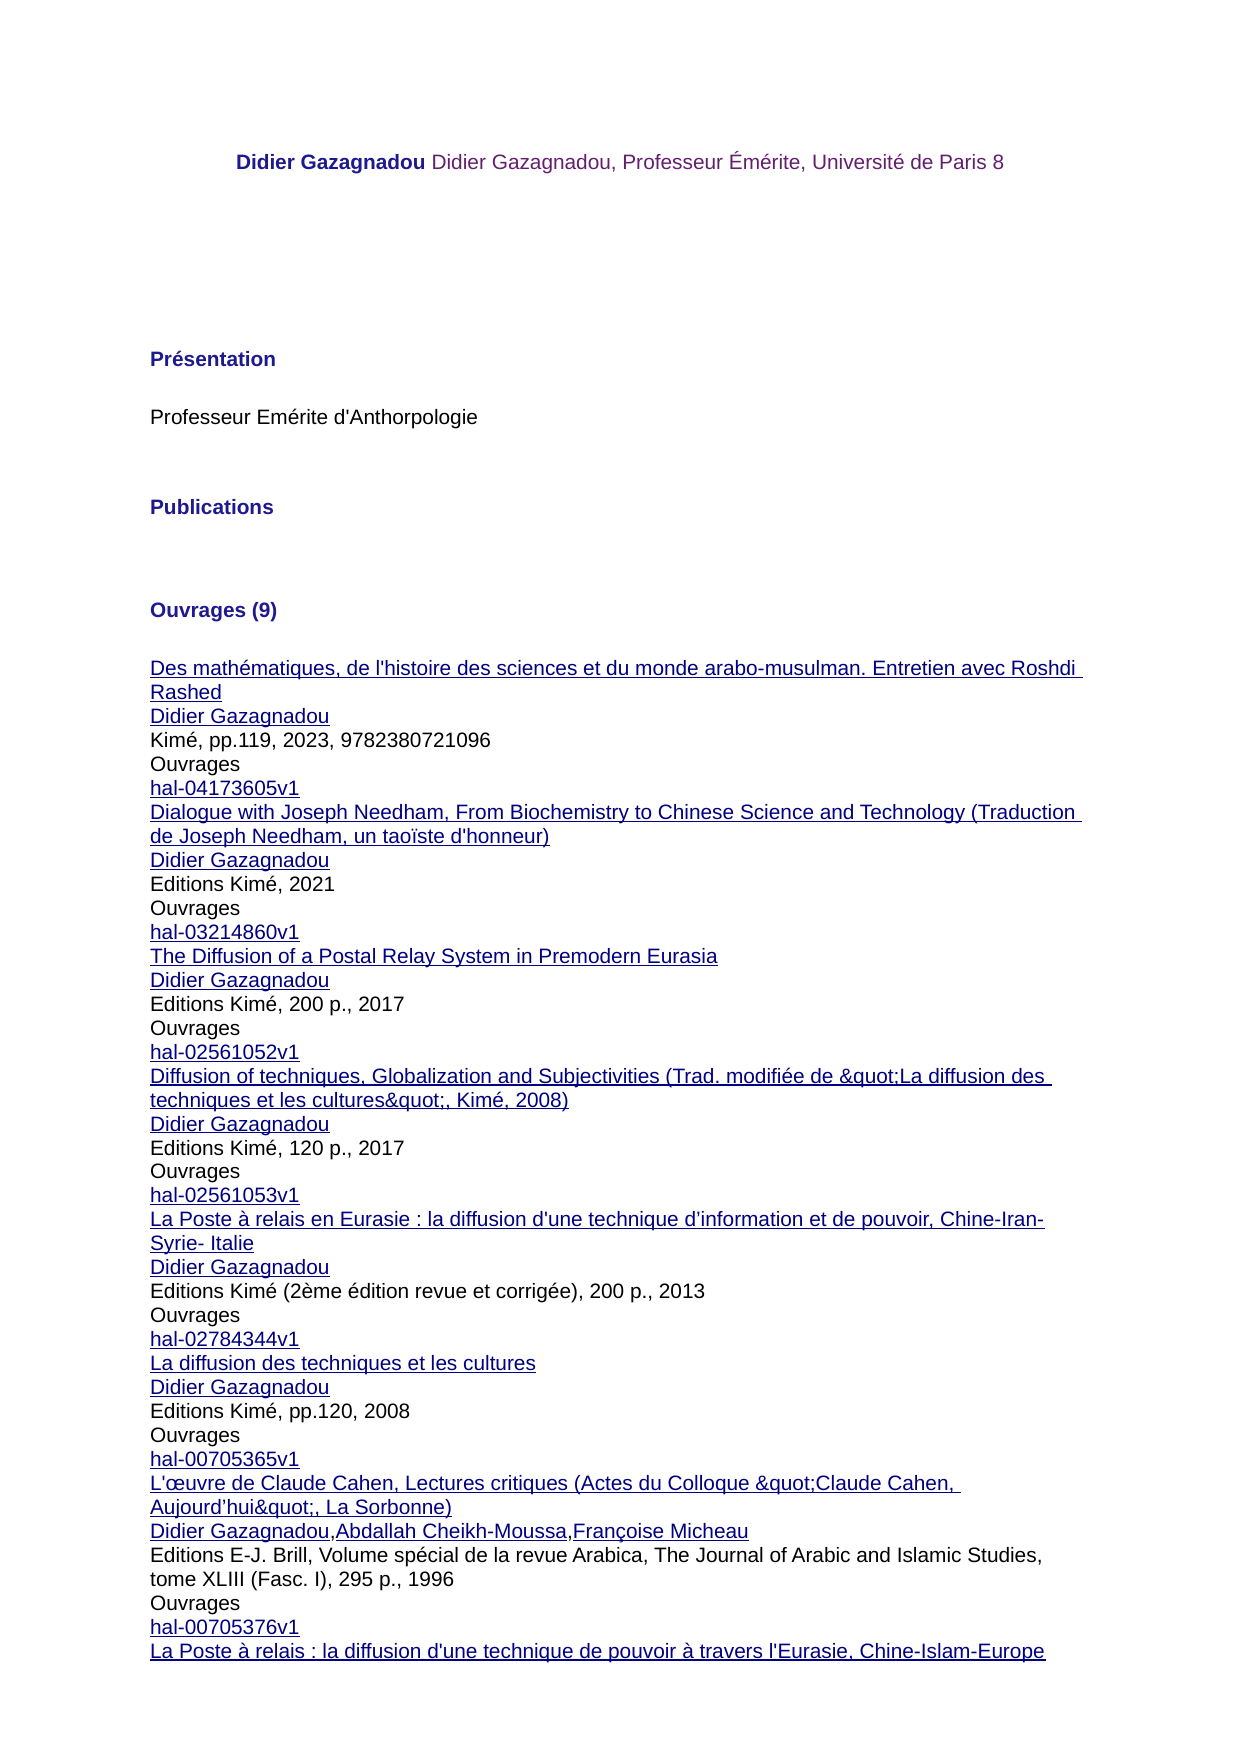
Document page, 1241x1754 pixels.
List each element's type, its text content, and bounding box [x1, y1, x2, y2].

table_cell L'œuvre de Claude Cahen, Lectures critiques (Actes du Colloque &quot;Claude Cahen, Aujourd’hui&quot;, La Sorbonne) Didier Gazagnadou,Abdallah Cheikh-Moussa,Françoise Micheau Editions E-J. Brill, Volume spécial de la revue Arabica, The Journal of Arabic and Islamic Studies, tome XLIII (Fasc. I), 295 p., 1996 Ouvrages hal-00705376v1 [150, 1471, 1090, 1638]
subtitle Présentation [150, 347, 1090, 371]
table_header Des mathématiques, de l'histoire des sciences et du monde arabo-musulman. Entretien avec Roshdi Rashed Didier Gazagnadou Kimé, pp.119, 2023, 9782380721096 Ouvrages hal-04173605v1 [150, 656, 1090, 800]
subtitle Publications [150, 495, 1090, 519]
table_cell La Poste à relais en Eurasie : la diffusion d'une technique d’information et de pouvoir, Chine-Iran-Syrie- Italie Didier Gazagnadou Editions Kimé (2ème édition revue et corrigée), 200 p., 2013 Ouvrages hal-02784344v1 [150, 1207, 1090, 1351]
table_cell The Diffusion of a Postal Relay System in Premodern Eurasia Didier Gazagnadou Editions Kimé, 200 p., 2017 Ouvrages hal-02561052v1 [150, 944, 1090, 1063]
subtitle Ouvrages (9) [150, 598, 1090, 622]
subtitle Didier Gazagnadou Didier Gazagnadou, Professeur Émérite, Université de Paris 8 [150, 150, 1090, 174]
table_cell Diffusion of techniques, Globalization and Subjectivities (Trad. modifiée de &quot;La diffusion des techniques et les cultures&quot;, Kimé, 2008) Didier Gazagnadou Editions Kimé, 120 p., 2017 Ouvrages hal-02561053v1 [150, 1064, 1090, 1207]
table_cell La Poste à relais : la diffusion d'une technique de pouvoir à travers l'Eurasie, Chine-Islam-Europe [150, 1639, 1090, 1662]
table_cell Dialogue with Joseph Needham, From Biochemistry to Chinese Science and Technology (Traduction de Joseph Needham, un taoïste d'honneur) Didier Gazagnadou Editions Kimé, 2021 Ouvrages hal-03214860v1 [150, 800, 1090, 944]
table_cell La diffusion des techniques et les cultures Didier Gazagnadou Editions Kimé, pp.120, 2008 Ouvrages hal-00705365v1 [150, 1351, 1090, 1471]
text Professeur Emérite d'Anthorpologie [150, 405, 1090, 429]
